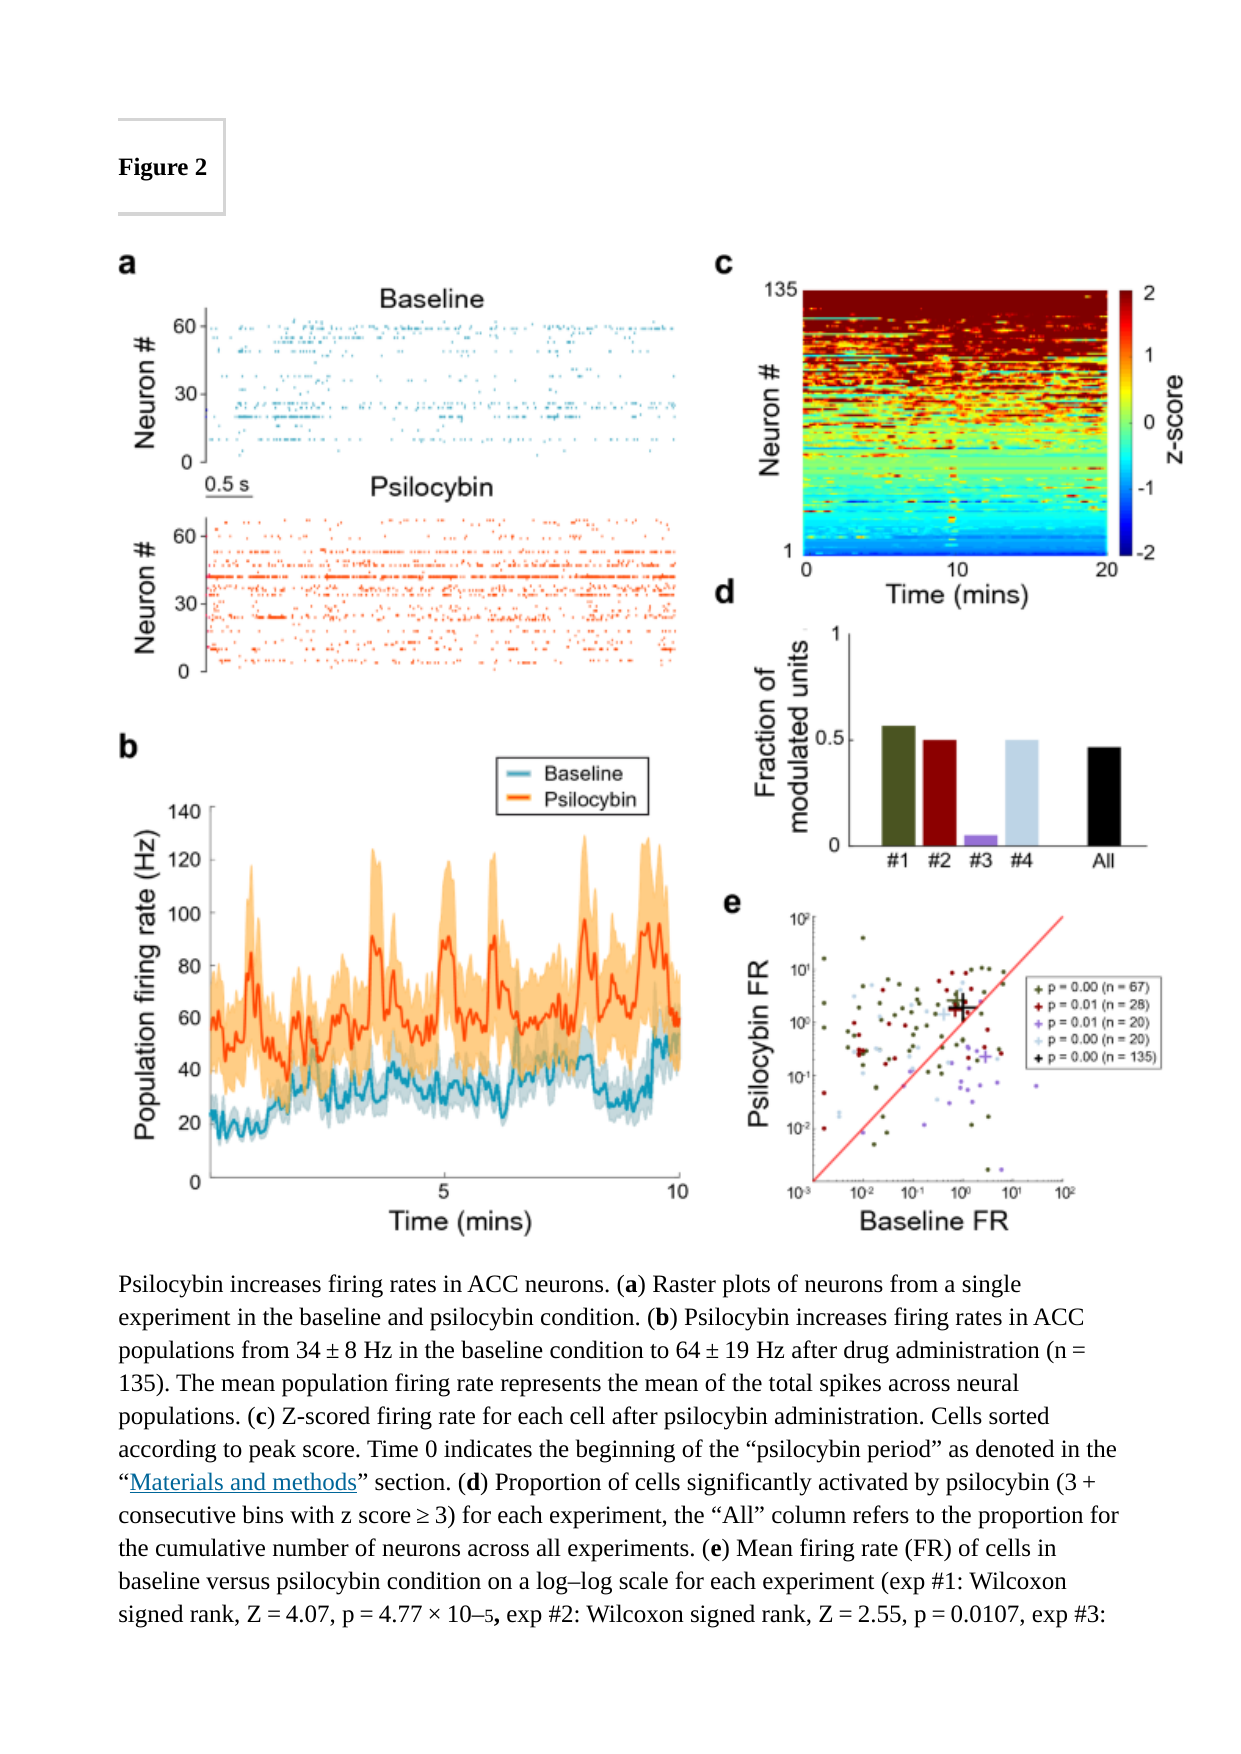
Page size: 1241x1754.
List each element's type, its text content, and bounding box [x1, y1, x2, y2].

picture [118, 242, 1192, 1240]
text Figure 2 [118, 121, 223, 212]
text [226, 118, 1122, 216]
text Psilocybin increases firing rates in ACC neurons. (a) Raster plots of neurons from a single experiment in the baseline and psilocybin condition. (b) Psilocybin increases firing rates in ACC populations from 34 ± 8 Hz in the baseline condition to 64 ± 19 Hz after drug administration (n = 135). The mean population firing rate represents the mean of the total spikes across neural populations. (c) Z-scored firing rate for each cell after psilocybin administration. Cells sorted according to peak score. Time 0 indicates the beginning of the “psilocybin period” as denoted in the “Materials and methods” section. (d) Proportion of cells significantly activated by psilocybin (3 + consecutive bins with z score ≥ 3) for each experiment, the “All” column refers to the proportion for the cumulative number of neurons across all experiments. (e) Mean firing rate (FR) of cells in baseline versus psilocybin condition on a log–log scale for each experiment (exp #1: Wilcoxon signed rank, Z = 4.07, p = 4.77 × 10–5, exp #2: Wilcoxon signed rank, Z = 2.55, p = 0.0107, exp #3: [118, 1269, 1122, 1628]
